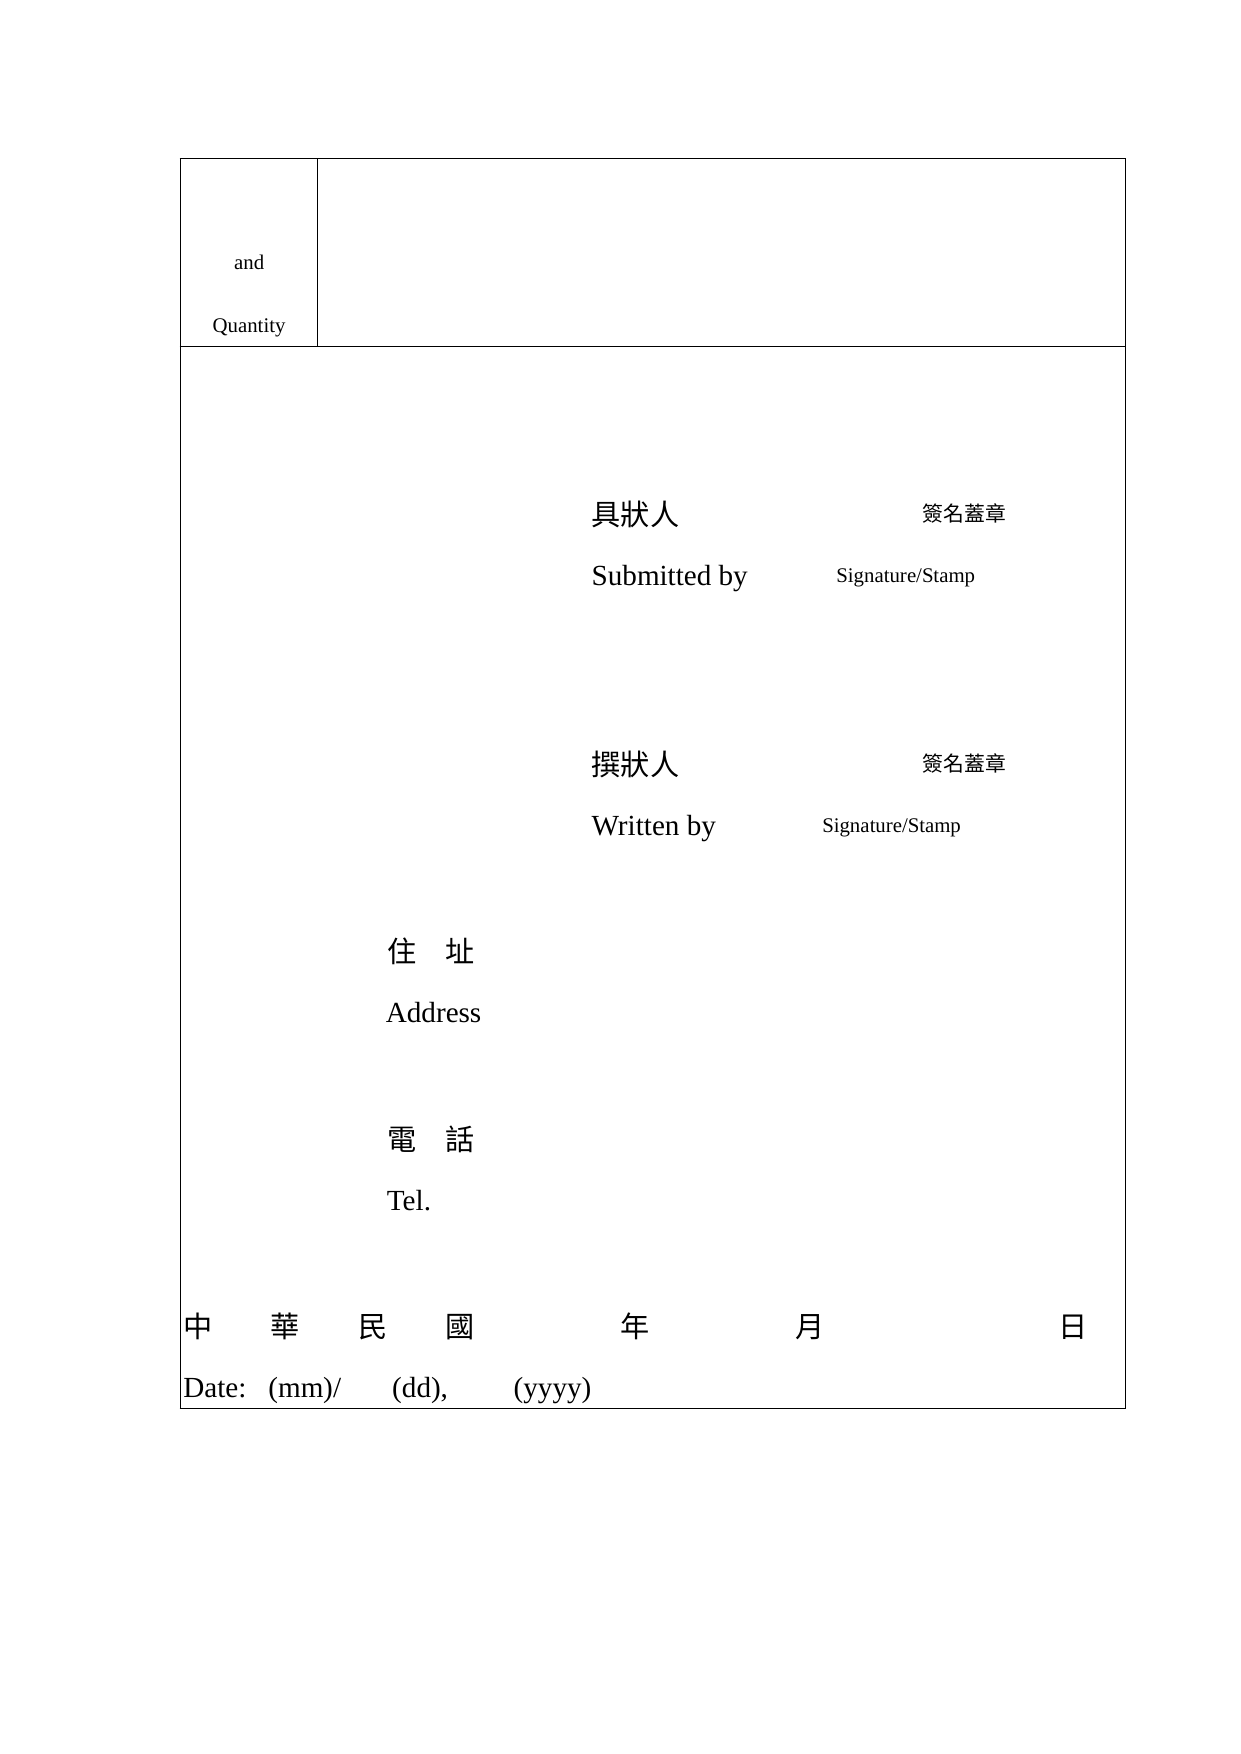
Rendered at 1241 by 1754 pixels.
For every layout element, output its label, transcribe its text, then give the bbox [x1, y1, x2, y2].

table_cell and Quantity [181, 159, 317, 346]
table_cell 具狀人 簽名蓋章 Submitted by Signature/Stamp 撰狀人 簽名蓋章 Written by Signature/Stamp 住 址 Address 電 話 Tel. 中 華 民 國 年 月 日 Date: (mm)/ (dd), (yyyy) [181, 347, 1125, 1408]
table_cell [318, 159, 1125, 346]
